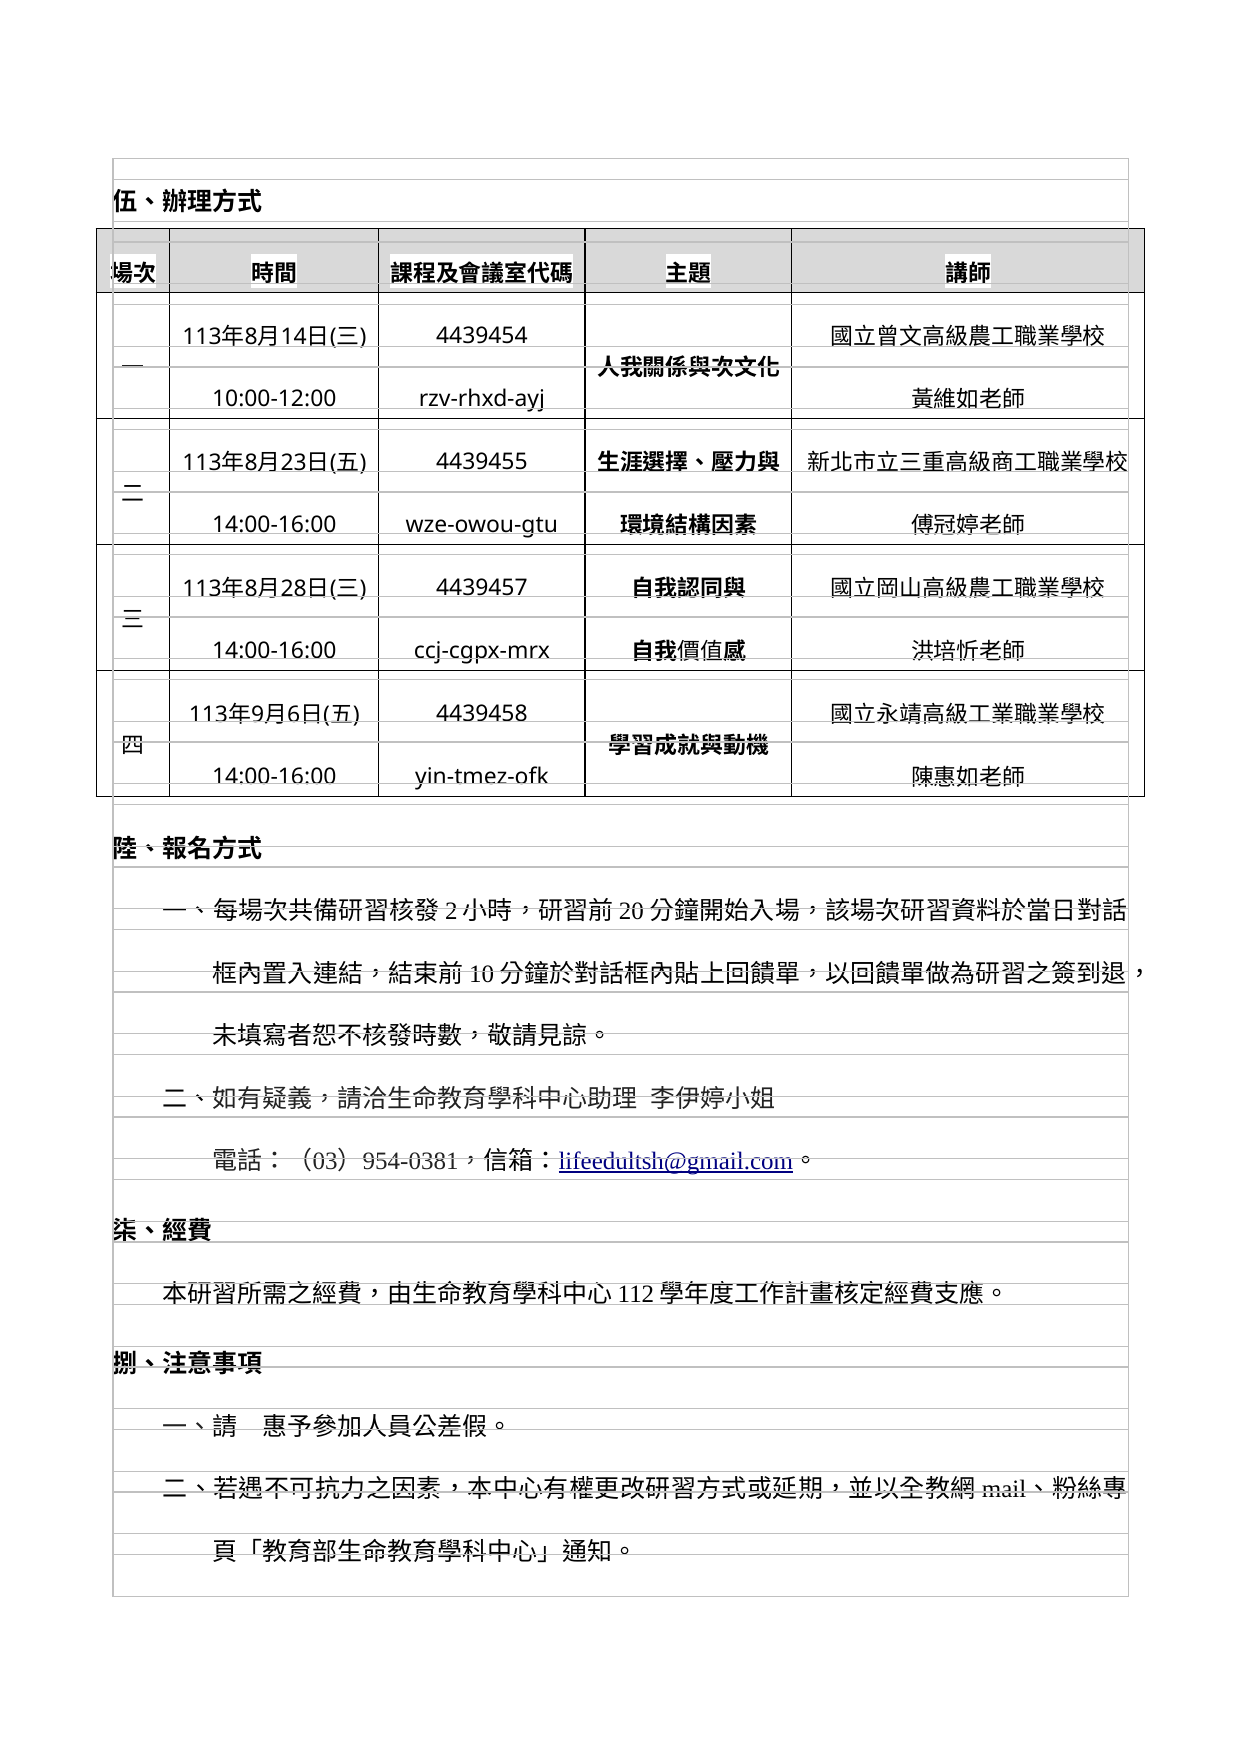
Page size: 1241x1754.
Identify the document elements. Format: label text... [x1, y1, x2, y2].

table_cell 113年9月6日(五) 14:00-16:00 [170, 722, 378, 741]
text 一、請 惠予參加人員公差假。 [162, 1409, 1128, 1429]
table_cell 二 [114, 534, 169, 544]
text 一、請 惠予參加人員公差假。 [162, 1430, 1128, 1445]
table_header [586, 284, 791, 292]
table_cell 113年8月28日(三) 14:00-16:00 [170, 618, 378, 658]
text 一、每場次共備研習核發2小時，研習前20分鐘開始入場，該場次研習資料於當日對話框內置入連結，結束前10分鐘於對話框內貼上回饋單，以回饋單做為研習之簽到退，未填寫者恕不核發時數，敬請見諒。 [162, 1034, 1128, 1054]
table_cell [379, 293, 584, 304]
table_header 場次 [114, 284, 169, 292]
table_cell 傅冠婷老師 [792, 493, 1128, 533]
text 陸、報名方式 [114, 805, 1128, 846]
table_cell 自我認同與 自我價值感 [586, 545, 791, 554]
text 二、如有疑義，請洽生命教育學科中心助理 李伊婷小姐 [162, 1055, 1128, 1096]
table_cell 三 [97, 545, 112, 670]
table_cell [792, 347, 1128, 366]
text 一、每場次共備研習核發2小時，研習前20分鐘開始入場，該場次研習資料於當日對話框內置入連結，結束前10分鐘於對話框內貼上回饋單，以回饋單做為研習之簽到退，未填寫者恕不核發時數，敬請見諒。 [162, 930, 1128, 971]
text 捌、注意事項 [114, 1347, 1128, 1366]
table_header 時間 [170, 243, 378, 283]
table_cell [1129, 293, 1144, 418]
table_cell 二 [114, 430, 169, 471]
table_cell 國立永靖高級工業職業學校 陳惠如老師 [792, 784, 1128, 796]
table_cell 國立岡山高級農工職業學校 洪培忻老師 [792, 555, 1128, 596]
table_cell [170, 409, 378, 418]
text 二、若遇不可抗力之因素，本中心有權更改研習方式或延期，並以全教網mail、粉絲專頁「教育部生命教育學科中心」通知。 [162, 1534, 1128, 1554]
table_cell 國立曾文高級農工職業學校 [792, 305, 1128, 346]
text 柒、經費 [126, 1222, 178, 1241]
table_header 講師 [792, 243, 1128, 283]
table_header [1129, 229, 1144, 292]
text 柒、經費 [204, 1222, 1128, 1241]
table_cell 三 [114, 555, 169, 596]
table_cell 自我認同與 自我價值感 [586, 618, 791, 658]
table_cell 生涯選擇、壓力與 [586, 430, 791, 471]
table_cell 10:00-12:00 [170, 368, 378, 408]
table_cell 113年8月14日(三) [170, 305, 378, 346]
table_cell [170, 347, 378, 366]
text 本研習所需之經費，由生命教育學科中心112學年度工作計畫核定經費支應。 [841, 1284, 918, 1304]
text 二、若遇不可抗力之因素，本中心有權更改研習方式或延期，並以全教網mail、粉絲專頁「教育部生命教育學科中心」通知。 [162, 1555, 1128, 1570]
table_cell 四 [125, 743, 140, 751]
text 一、每場次共備研習核發2小時，研習前20分鐘開始入場，該場次研習資料於當日對話框內置入連結，結束前10分鐘於對話框內貼上回饋單，以回饋單做為研習之簽到退，未填寫者恕不核發時數，敬請見諒。 [162, 993, 1128, 1033]
table_cell 一 [114, 293, 169, 304]
table_cell 三 [114, 659, 169, 670]
table_header 場次 [114, 243, 169, 283]
text 一、請 惠予參加人員公差假。 [162, 1382, 1128, 1408]
table_cell 三 [114, 597, 169, 616]
text 柒、經費 [114, 1243, 1128, 1250]
table_header [379, 229, 584, 241]
table_cell [379, 419, 584, 429]
text 本研習所需之經費，由生命教育學科中心112學年度工作計畫核定經費支應。 [575, 1284, 697, 1304]
table_cell 4439457 [379, 555, 584, 596]
table_cell 113年8月28日(三) 14:00-16:00 [170, 545, 378, 554]
table_cell 4439455 [379, 430, 584, 471]
text 本研習所需之經費，由生命教育學科中心112學年度工作計畫核定經費支應。 [504, 1284, 542, 1304]
table_cell [379, 347, 584, 366]
text 本研習所需之經費，由生命教育學科中心112學年度工作計畫核定經費支應。 [803, 1284, 839, 1304]
text 本研習所需之經費，由生命教育學科中心112學年度工作計畫核定經費支應。 [162, 1305, 1128, 1312]
text 捌、注意事項 [114, 1320, 1128, 1346]
table_header 場次 [142, 276, 153, 283]
table_cell 四 [114, 722, 169, 741]
table_cell 國立永靖高級工業職業學校 陳惠如老師 [792, 671, 1128, 679]
table_cell [792, 419, 1128, 429]
table_cell 人我關係與次文化 [586, 293, 791, 304]
text [114, 159, 1128, 179]
table_cell 自我認同與 自我價值感 [704, 580, 719, 596]
table_cell 國立永靖高級工業職業學校 陳惠如老師 [792, 680, 1128, 721]
text 本研習所需之經費，由生命教育學科中心112學年度工作計畫核定經費支應。 [162, 1250, 1128, 1283]
text 柒、經費 [114, 1187, 1128, 1221]
text 陸、報名方式 [114, 847, 1128, 866]
text 本研習所需之經費，由生命教育學科中心112學年度工作計畫核定經費支應。 [400, 1284, 470, 1304]
table_cell 113年8月28日(三) 14:00-16:00 [170, 597, 378, 616]
table_cell 自我認同與 自我價值感 [586, 659, 791, 670]
table_cell [586, 472, 791, 491]
table_cell 113年8月28日(三) 14:00-16:00 [170, 659, 378, 670]
table_cell 國立岡山高級農工職業學校 洪培忻老師 [792, 618, 1128, 658]
table_cell 二 [114, 472, 169, 491]
table_cell 人我關係與次文化 [586, 368, 791, 408]
table_cell 4439458 yin-tmez-ofk [379, 722, 584, 741]
table_cell ccj-cgpx-mrx [379, 618, 584, 658]
table_cell 人我關係與次文化 [586, 409, 791, 418]
table_header 場次 [114, 276, 126, 283]
table_cell 自我認同與 自我價值感 [586, 597, 791, 616]
table_cell 三 [114, 618, 169, 658]
table_header [586, 229, 791, 241]
table_header 課程及會議室代碼 [379, 243, 584, 283]
table_cell [792, 472, 1128, 491]
table_cell 4439458 yin-tmez-ofk [379, 743, 584, 783]
text 本研習所需之經費，由生命教育學科中心112學年度工作計畫核定經費支應。 [712, 1284, 765, 1304]
table_cell 二 [97, 419, 112, 544]
table_cell 黃維如老師 [792, 368, 1128, 408]
table_cell 國立岡山高級農工職業學校 洪培忻老師 [792, 597, 1128, 616]
table_cell 14:00-16:00 [170, 493, 378, 533]
table_cell wze-owou-gtu [379, 493, 584, 533]
table_cell [379, 545, 584, 554]
table_cell 學習成就與動機 [586, 743, 791, 783]
table_cell [170, 534, 378, 544]
text 本研習所需之經費，由生命教育學科中心112學年度工作計畫核定經費支應。 [252, 1284, 346, 1304]
table_cell 人我關係與次文化 [586, 305, 791, 346]
table_cell 一 [114, 368, 169, 408]
table_cell [379, 472, 584, 491]
table_cell 4439458 yin-tmez-ofk [379, 671, 584, 679]
table_cell [586, 419, 791, 429]
table_cell 113年8月28日(三) 14:00-16:00 [170, 555, 378, 596]
text 二、如有疑義，請洽生命教育學科中心助理 李伊婷小姐 [162, 1097, 1128, 1116]
text 二、若遇不可抗力之因素，本中心有權更改研習方式或延期，並以全教網mail、粉絲專頁「教育部生命教育學科中心」通知。 [162, 1445, 1128, 1471]
table_cell 學習成就與動機 [586, 784, 791, 796]
table_cell 國立永靖高級工業職業學校 陳惠如老師 [792, 743, 1128, 783]
text 柒、經費 [168, 1222, 194, 1241]
table_cell 三 [114, 545, 169, 554]
table_header 主題 [586, 243, 791, 283]
table_cell [1129, 419, 1144, 544]
table_cell 四 [114, 671, 169, 679]
table_cell 113年8月23日(五) [170, 430, 378, 471]
table_cell [379, 409, 584, 418]
table_header 場次 [97, 229, 112, 292]
table_cell 4439454 [379, 305, 584, 346]
table_cell 一 [114, 409, 169, 418]
text 電話：（03）954-0381，信箱：lifeedultsh@gmail.com。 [162, 1159, 1128, 1179]
table_cell 113年9月6日(五) 14:00-16:00 [170, 784, 378, 796]
table_cell 四 [97, 671, 112, 796]
table_cell [379, 659, 584, 670]
text 柒、經費 [114, 1222, 125, 1232]
table_cell 二 [114, 419, 169, 429]
text 捌、注意事項 [114, 1368, 1128, 1382]
table_cell 國立永靖高級工業職業學校 陳惠如老師 [792, 722, 1128, 741]
table_cell [170, 419, 378, 429]
text 電話：（03）954-0381，信箱：lifeedultsh@gmail.com。 [162, 1118, 1128, 1158]
table_cell 一 [114, 305, 169, 346]
table_header [792, 229, 1128, 241]
table_cell [170, 472, 378, 491]
table_cell [379, 534, 584, 544]
table_cell [792, 534, 1128, 544]
table_cell 113年9月6日(五) 14:00-16:00 [170, 743, 378, 783]
text 本研習所需之經費，由生命教育學科中心112學年度工作計畫核定經費支應。 [961, 1284, 1128, 1304]
table_cell 113年9月6日(五) 14:00-16:00 [170, 671, 378, 679]
table_cell 人我關係與次文化 [586, 347, 791, 366]
text 本研習所需之經費，由生命教育學科中心112學年度工作計畫核定經費支應。 [353, 1284, 398, 1304]
table_cell 環境結構因素 [586, 493, 791, 533]
text 二、若遇不可抗力之因素，本中心有權更改研習方式或延期，並以全教網mail、粉絲專頁「教育部生命教育學科中心」通知。 [162, 1493, 1128, 1533]
table_cell 四 [114, 680, 169, 721]
table_cell 學習成就與動機 [586, 671, 791, 679]
text 伍、辦理方式 [114, 180, 1128, 221]
table_cell 4439458 yin-tmez-ofk [379, 784, 584, 796]
table_cell 自我認同與 自我價值感 [586, 555, 791, 596]
table_cell 學習成就與動機 [586, 722, 791, 741]
table_cell 二 [114, 493, 169, 533]
table_cell 新北市立三重高級商工職業學校 [792, 430, 1128, 471]
table_cell 四 [114, 743, 169, 783]
table_header [170, 284, 378, 292]
table_cell 國立岡山高級農工職業學校 洪培忻老師 [792, 545, 1128, 554]
table_cell [792, 409, 1128, 418]
table_header [379, 284, 584, 292]
table_cell [586, 534, 791, 544]
text 一、每場次共備研習核發2小時，研習前20分鐘開始入場，該場次研習資料於當日對話框內置入連結，結束前10分鐘於對話框內貼上回饋單，以回饋單做為研習之簽到退，未填寫者恕不核發時數，敬請見諒。 [162, 868, 1128, 908]
text 一、每場次共備研習核發2小時，研習前20分鐘開始入場，該場次研習資料於當日對話框內置入連結，結束前10分鐘於對話框內貼上回饋單，以回饋單做為研習之簽到退，未填寫者恕不核發時數，敬請見諒。 [162, 909, 1128, 929]
table_cell 國立岡山高級農工職業學校 洪培忻老師 [792, 659, 1128, 670]
table_cell [170, 293, 378, 304]
table_cell [379, 597, 584, 616]
table_cell 113年9月6日(五) 14:00-16:00 [170, 680, 378, 721]
table_cell 一 [97, 293, 112, 418]
table_header 場次 [114, 229, 169, 241]
table_cell 4439458 yin-tmez-ofk [379, 680, 584, 721]
table_cell 一 [114, 347, 169, 366]
table_cell [792, 293, 1128, 304]
table_cell 四 [114, 784, 169, 796]
text 一、每場次共備研習核發2小時，研習前20分鐘開始入場，該場次研習資料於當日對話框內置入連結，結束前10分鐘於對話框內貼上回饋單，以回饋單做為研習之簽到退，未填寫者恕不核發時數，敬請見諒。 [162, 972, 1128, 991]
table_header [170, 229, 378, 241]
table_cell rzv-rhxd-ayj [379, 368, 584, 408]
text 二、若遇不可抗力之因素，本中心有權更改研習方式或延期，並以全教網mail、粉絲專頁「教育部生命教育學科中心」通知。 [162, 1472, 1128, 1491]
table_cell 國立永靖高級工業職業學校 陳惠如老師 [1129, 671, 1144, 796]
table_cell 國立岡山高級農工職業學校 洪培忻老師 [1129, 545, 1144, 670]
table_cell 學習成就與動機 [586, 680, 791, 721]
table_header [792, 284, 1128, 292]
